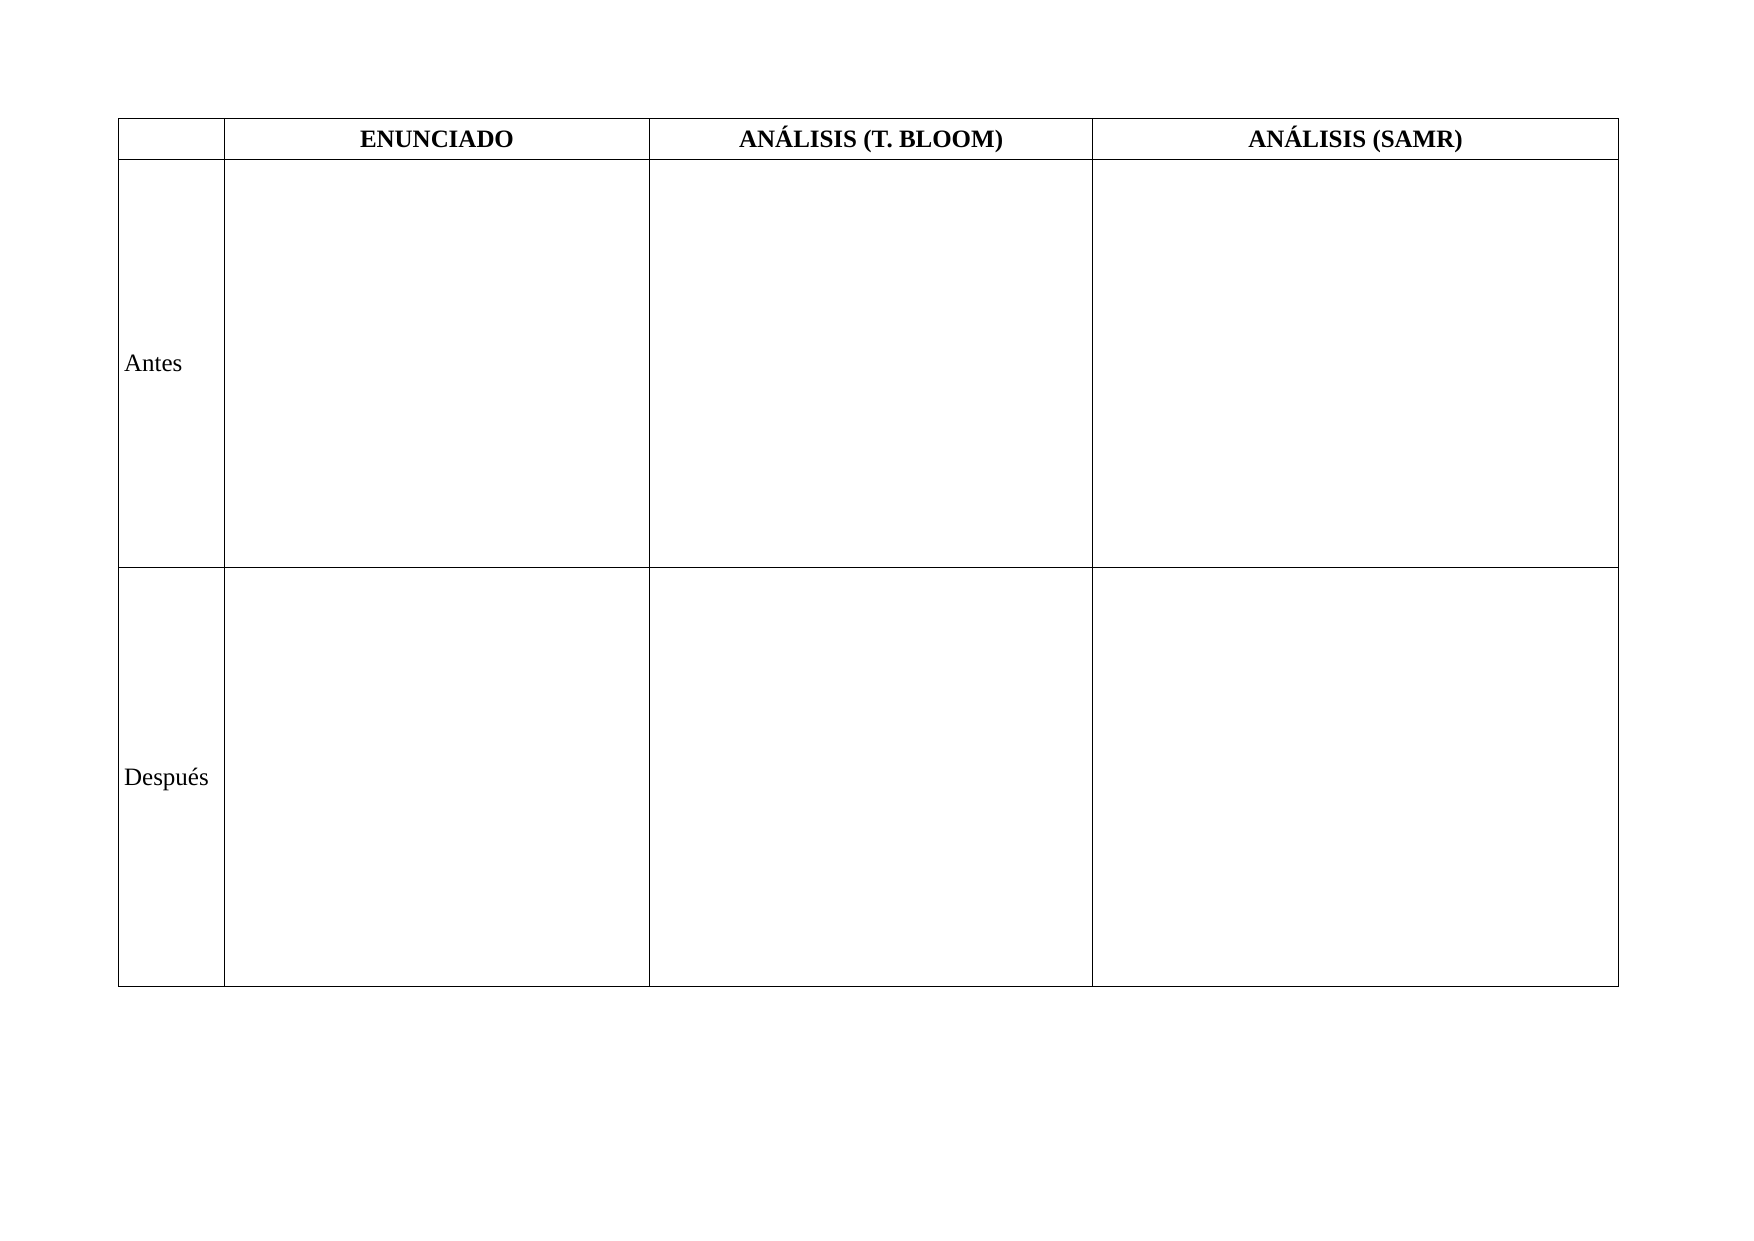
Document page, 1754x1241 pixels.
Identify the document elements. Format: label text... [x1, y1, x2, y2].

table_cell [1093, 160, 1618, 567]
table_cell Antes [119, 160, 224, 567]
table_header ANÁLISIS (T. BLOOM) [650, 119, 1092, 158]
table_cell [225, 568, 649, 986]
table_cell [1093, 568, 1618, 986]
table_cell Después [119, 568, 224, 986]
table_header ANÁLISIS (SAMR) [1093, 119, 1618, 158]
table_cell [650, 160, 1092, 567]
table_cell [650, 568, 1092, 986]
table_cell [225, 160, 649, 567]
table_header [119, 119, 224, 158]
table_header ENUNCIADO [225, 119, 649, 158]
